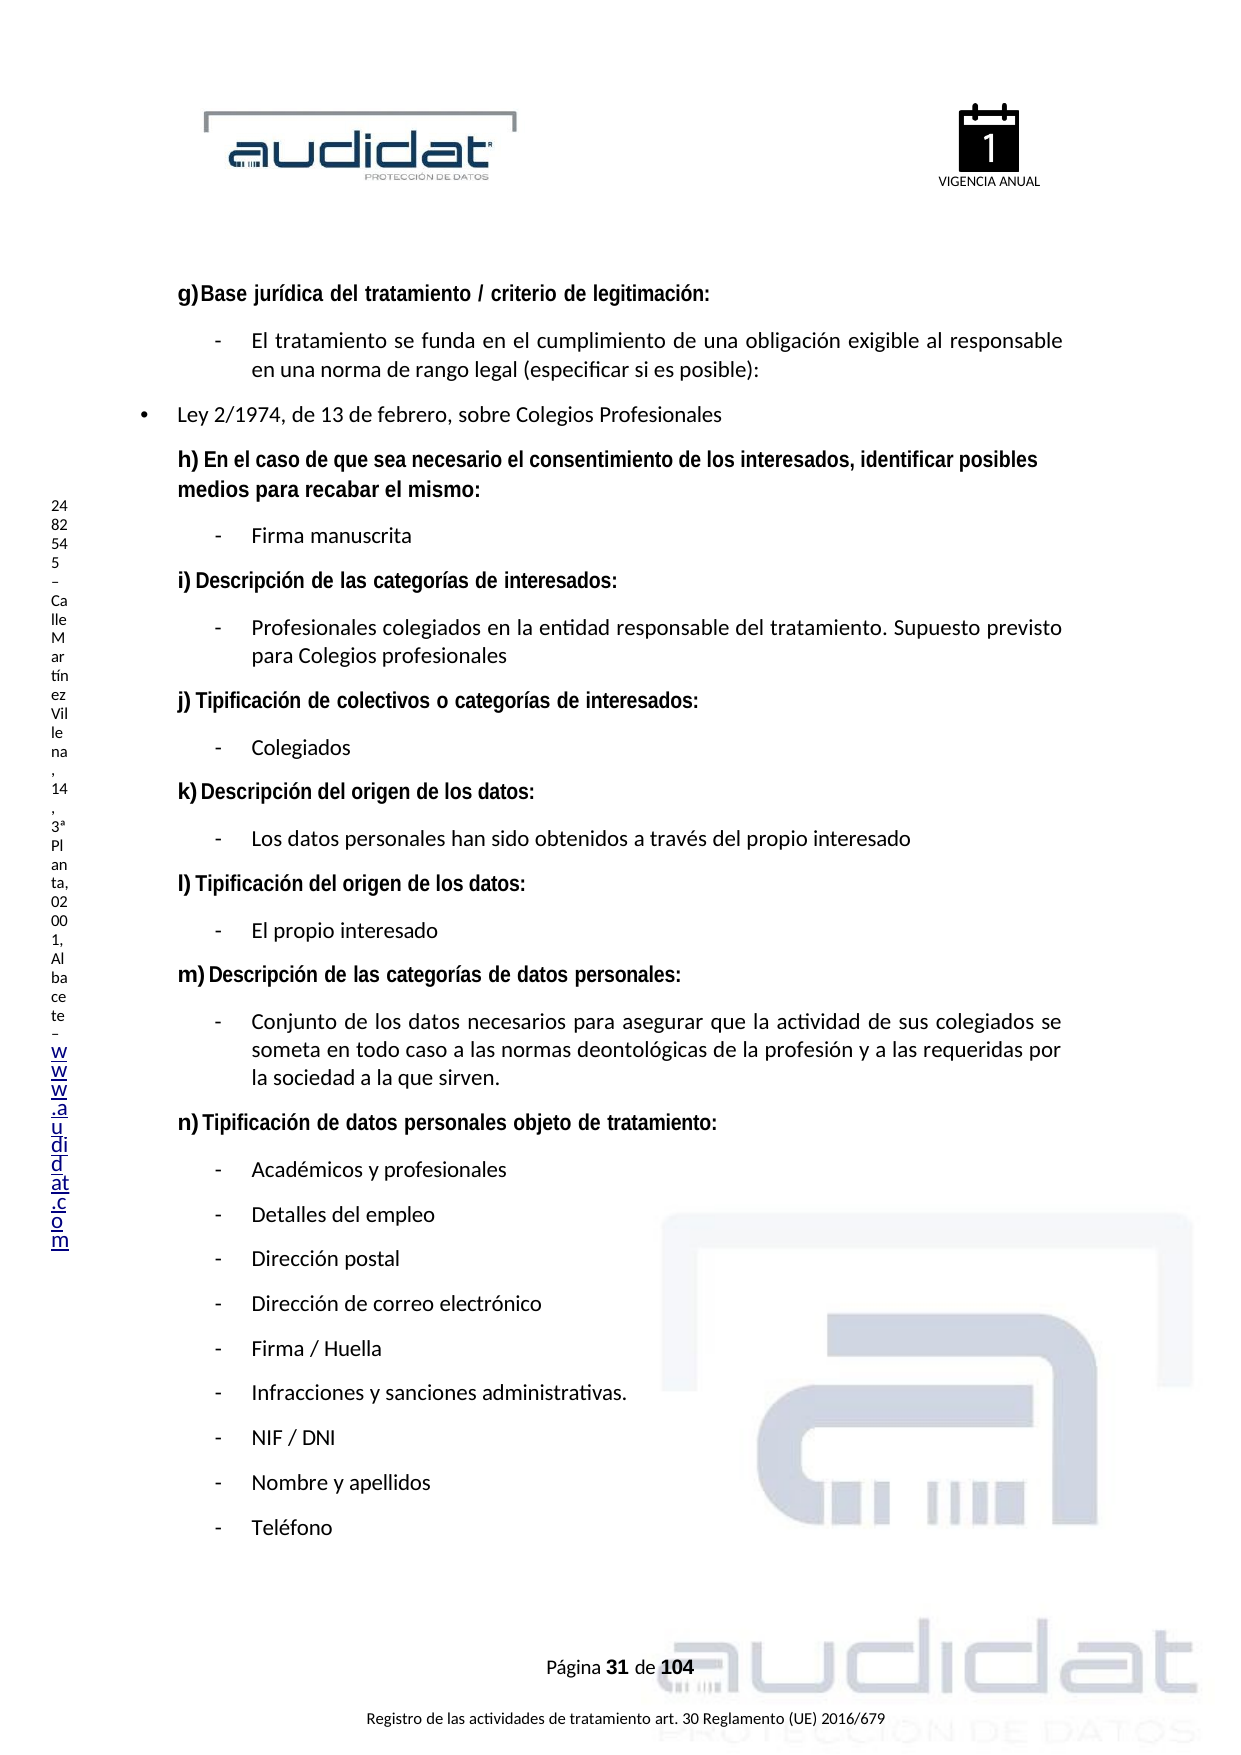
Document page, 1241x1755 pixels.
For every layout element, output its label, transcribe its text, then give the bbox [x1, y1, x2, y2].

list Profesionales colegiados en la entidad responsable del tratamiento. Supuesto previsto para Colegios profesionales [214, 613, 1063, 669]
list En el caso de que sea necesario el consentimiento de los interesados, identificar posibles medios para recabar el mismo: [177, 446, 1063, 502]
list [1215, 1513, 1226, 1541]
list Detalles del empleo [214, 1200, 1226, 1228]
list Infracciones y sanciones administrativas. [214, 1378, 640, 1406]
list Tipificación de datos personales objeto de tratamiento: [177, 1109, 1226, 1135]
text Audidat 3.0, S.L.U. – CIF B02482545 – Calle Martínez Villena, 14, 3ª Planta, 02001, Albacete – www.audidat.com [51, 497, 69, 1192]
list Conjunto de los datos necesarios para asegurar que la actividad de sus colegiados se someta en todo caso a las normas deontológicas de la profesión y a las requeridas por la sociedad a la que sirven. [214, 1007, 1064, 1092]
list Descripción de las categorías de interesados: [177, 567, 1226, 593]
list [1215, 1423, 1226, 1451]
list Descripción del origen de los datos: [177, 778, 1226, 804]
list Base jurídica del tratamiento / criterio de legitimación: [177, 280, 1226, 307]
list Nombre y apellidos [214, 1468, 640, 1496]
text Página 31 de 104 [177, 1654, 640, 1679]
list Descripción de las categorías de datos personales: [177, 961, 1226, 988]
list El propio interesado [214, 916, 1226, 944]
list Firma / Huella [214, 1334, 640, 1362]
list Firma manuscrita [214, 522, 1226, 550]
list Colegiados [214, 733, 1226, 761]
list El tratamiento se funda en el cumplimiento de una obligación exigible al responsable en una norma de rango legal (especificar si es posible): [214, 327, 1064, 383]
list Tipificación del origen de los datos: [177, 870, 1226, 896]
list NIF / DNI [214, 1423, 640, 1451]
list Ley 2/1974, de 13 de febrero, sobre Colegios Profesionales [140, 401, 1226, 428]
list Los datos personales han sido obtenidos a través del propio interesado [214, 824, 1226, 852]
list Tipificación de colectivos o categorías de interesados: [177, 687, 1226, 713]
text Registro de las actividades de tratamiento art. 30 Reglamento (UE) 2016/679 [366, 1708, 640, 1728]
list [1215, 1334, 1226, 1362]
list Dirección postal [214, 1244, 640, 1273]
list Dirección de correo electrónico [214, 1289, 640, 1317]
list Académicos y profesionales [214, 1155, 1226, 1183]
list Teléfono [214, 1513, 640, 1541]
